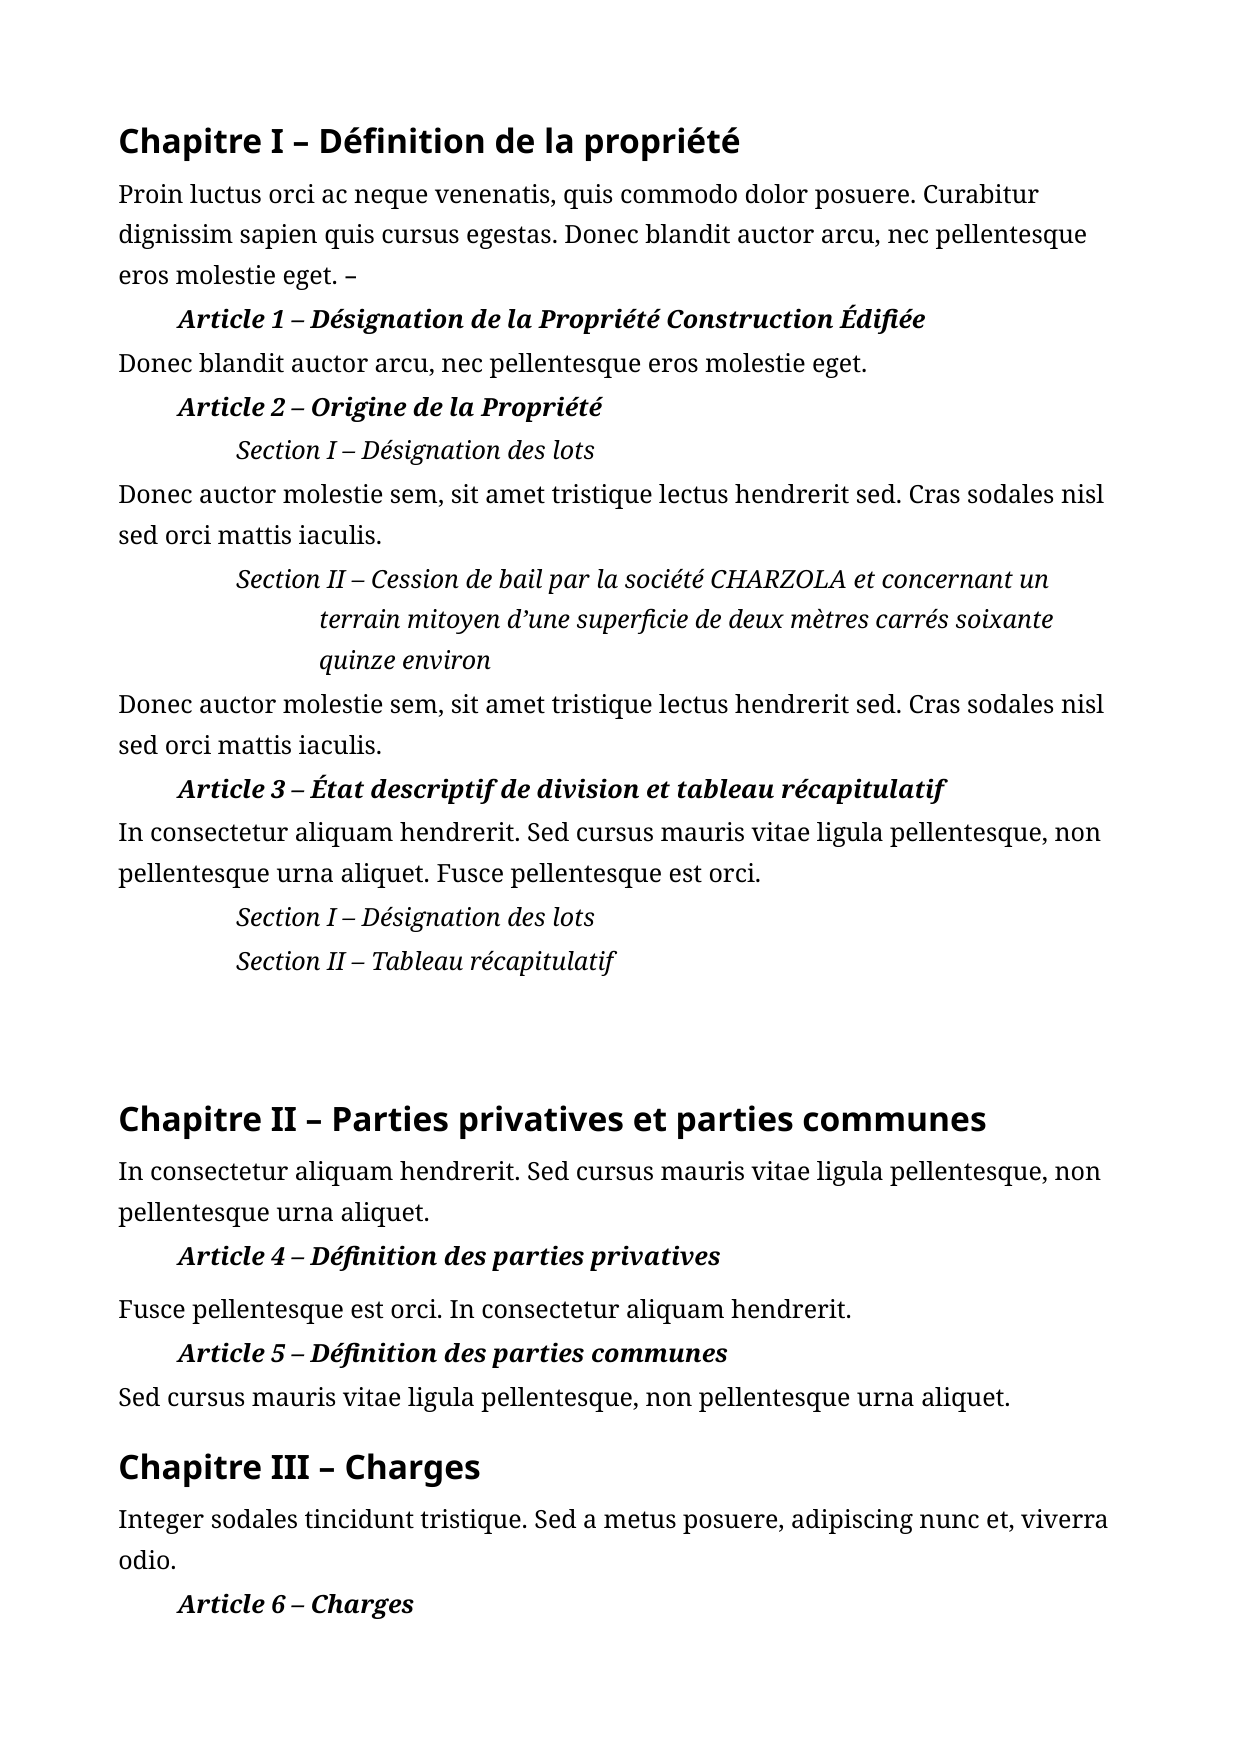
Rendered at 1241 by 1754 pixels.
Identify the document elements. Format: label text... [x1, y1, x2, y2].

text Donec auctor molestie sem, sit amet tristique lectus hendrerit sed. Cras sodales nisl sed orci mattis iaculis. [118, 477, 1122, 552]
text In consectetur aliquam hendrerit. Sed cursus mauris vitae ligula pellentesque, non pellentesque urna aliquet. Fusce pellentesque est orci. [118, 815, 1122, 890]
text Integer sodales tincidunt tristique. Sed a metus posuere, adipiscing nunc et, viverra odio. [118, 1502, 1122, 1577]
subtitle Définition des parties communes [177, 1335, 1122, 1369]
subtitle Tableau récapitulatif [236, 943, 1122, 977]
subtitle Désignation de la Propriété Construction Édifiée [177, 302, 1122, 336]
text In consectetur aliquam hendrerit. Sed cursus mauris vitae ligula pellentesque, non pellentesque urna aliquet. [118, 1154, 1122, 1229]
subtitle Parties privatives et parties communes [118, 1096, 1122, 1141]
subtitle Charges [118, 1444, 1122, 1489]
subtitle Charges [177, 1587, 1122, 1621]
text Donec auctor molestie sem, sit amet tristique lectus hendrerit sed. Cras sodales nisl sed orci mattis iaculis. [118, 687, 1122, 762]
text Proin luctus orci ac neque venenatis, quis commodo dolor posuere. Curabitur dignissim sapien quis cursus egestas. Donec blandit auctor arcu, nec pellentesque eros molestie eget. – [118, 176, 1122, 292]
subtitle Cession de bail par la société CHARZOLA et concernant un terrain mitoyen d’une superficie de deux mètres carrés soixante quinze environ [236, 561, 1122, 677]
subtitle État descriptif de division et tableau récapitulatif [177, 771, 1122, 805]
text Donec blandit auctor arcu, nec pellentesque eros molestie eget. [118, 346, 1122, 379]
subtitle Définition de la propriété [118, 118, 1122, 164]
subtitle Désignation des lots [236, 900, 1122, 934]
subtitle Origine de la Propriété [177, 389, 1122, 423]
text Sed cursus mauris vitae ligula pellentesque, non pellentesque urna aliquet. [118, 1379, 1122, 1413]
subtitle Désignation des lots [236, 433, 1122, 467]
text Fusce pellentesque est orci. In consectetur aliquam hendrerit. [118, 1292, 1122, 1326]
list Définition des parties privatives [177, 1238, 1122, 1272]
